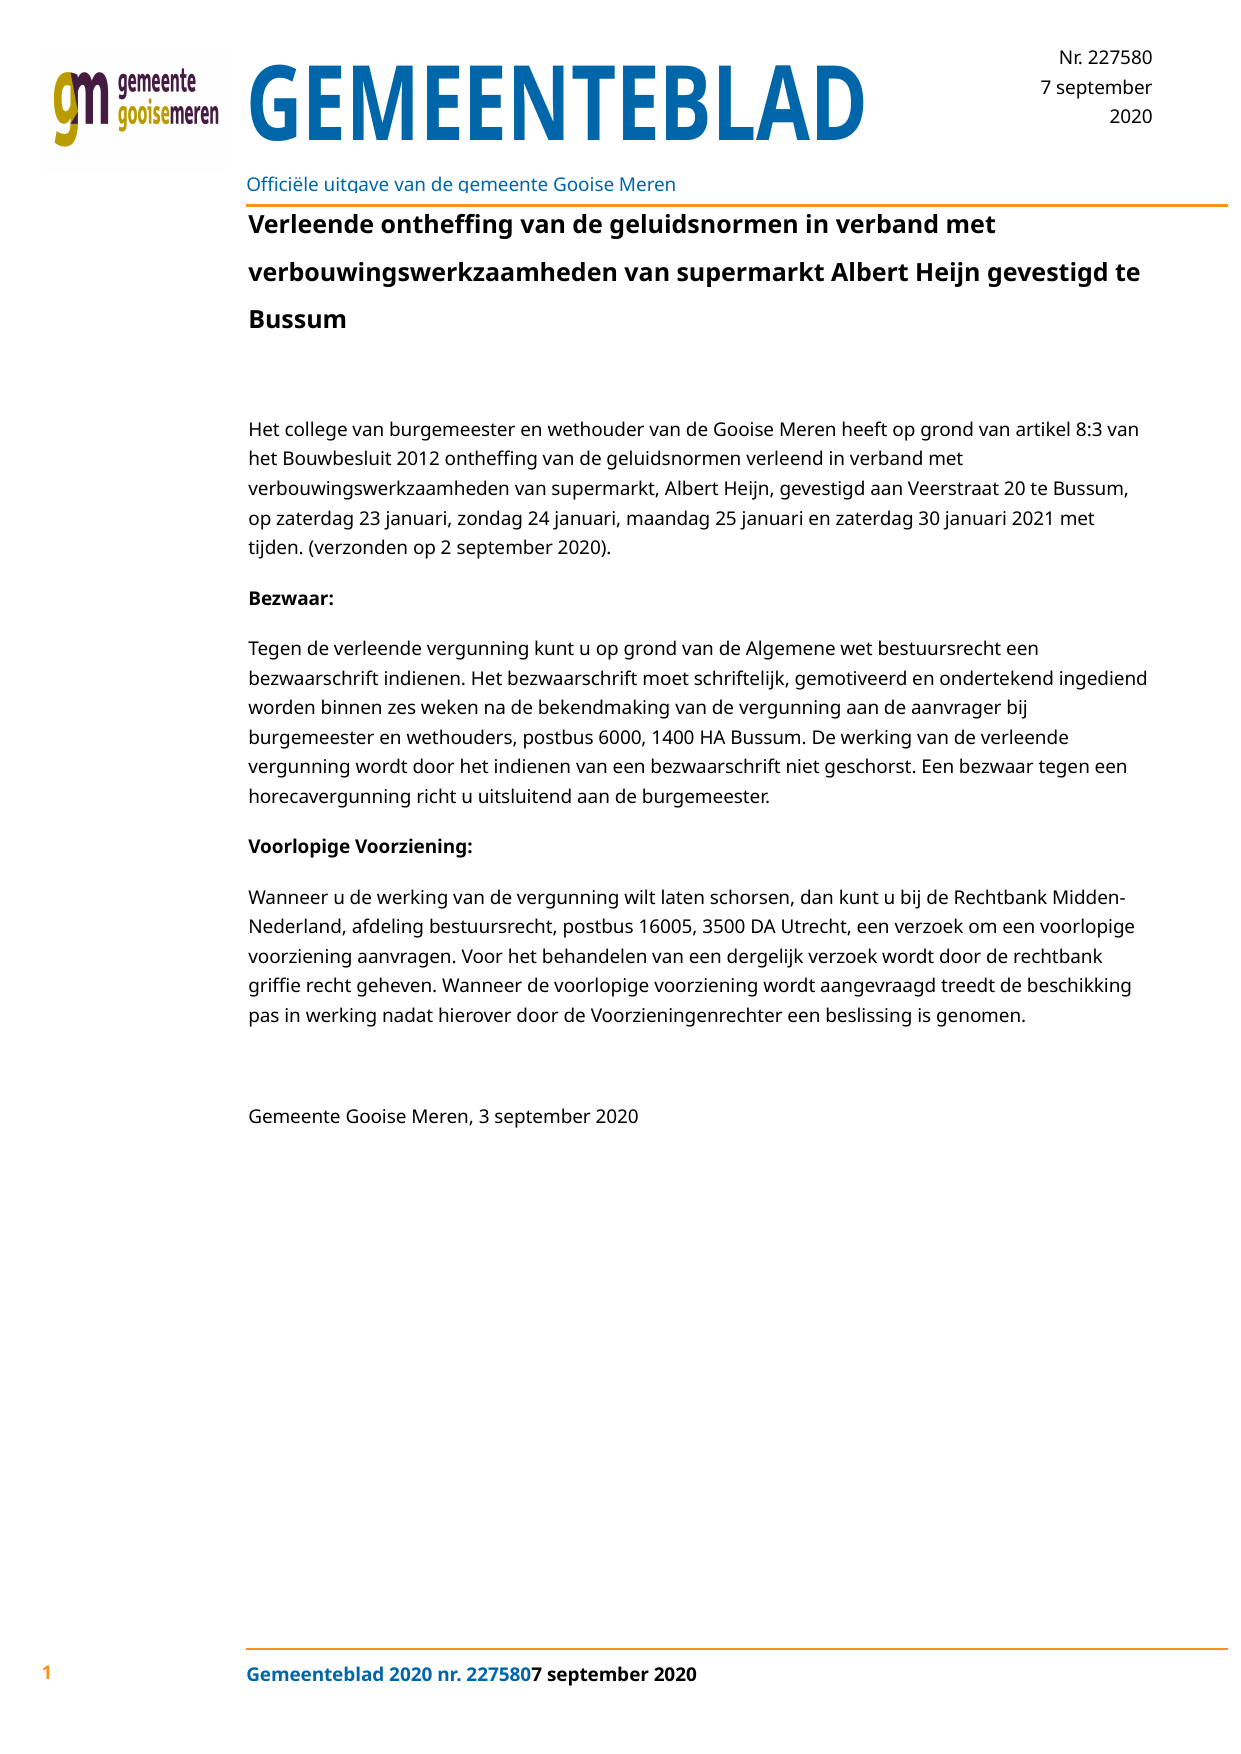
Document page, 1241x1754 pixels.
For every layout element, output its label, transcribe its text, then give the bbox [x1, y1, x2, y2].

text Het college van burgemeester en wethouder van de Gooise Meren heeft op grond van artikel 8:3 van het Bouwbesluit 2012 ontheffing van de geluidsnormen verleend in verband met verbouwingswerkzaamheden van supermarkt, Albert Heijn, gevestigd aan Veerstraat 20 te Bussum, op zaterdag 23 januari, zondag 24 januari, maandag 25 januari en zaterdag 30 januari 2021 met tijden. (verzonden op 2 september 2020). [248, 416, 1152, 560]
text Voorlopige Voorziening: [248, 833, 1152, 859]
text Tegen de verleende vergunning kunt u op grond van de Algemene wet bestuursrecht een bezwaarschrift indienen. Het bezwaarschrift moet schriftelijk, gemotiveerd en ondertekend ingediend worden binnen zes weken na de bekendmaking van de vergunning aan de aanvrager bij burgemeester en wethouders, postbus 6000, 1400 HA Bussum. De werking van de verleende vergunning wordt door het indienen van een bezwaarschrift niet geschorst. Een bezwaar tegen een horecavergunning richt u uitsluitend aan de burgemeester. [248, 635, 1152, 809]
text Bezwaar: [248, 585, 1152, 610]
text Verleende ontheffing van de geluidsnormen in verband met verbouwingswerkzaamheden van supermarkt Albert Heijn gevestigd te Bussum [248, 207, 1152, 336]
text Wanneer u de werking van de vergunning wilt laten schorsen, dan kunt u bij de Rechtbank Midden-Nederland, afdeling bestuursrecht, postbus 16005, 3500 DA Utrecht, een verzoek om een voorlopige voorziening aanvragen. Voor het behandelen van een dergelijk verzoek wordt door de rechtbank griffie recht geheven. Wanneer de voorlopige voorziening wordt aangevraagd treedt de beschikking pas in werking nadat hierover door de Voorzieningenrechter een beslissing is genomen. [248, 884, 1152, 1028]
text Gemeente Gooise Meren, 3 september 2020 [248, 1103, 1152, 1129]
picture [41, 47, 231, 172]
